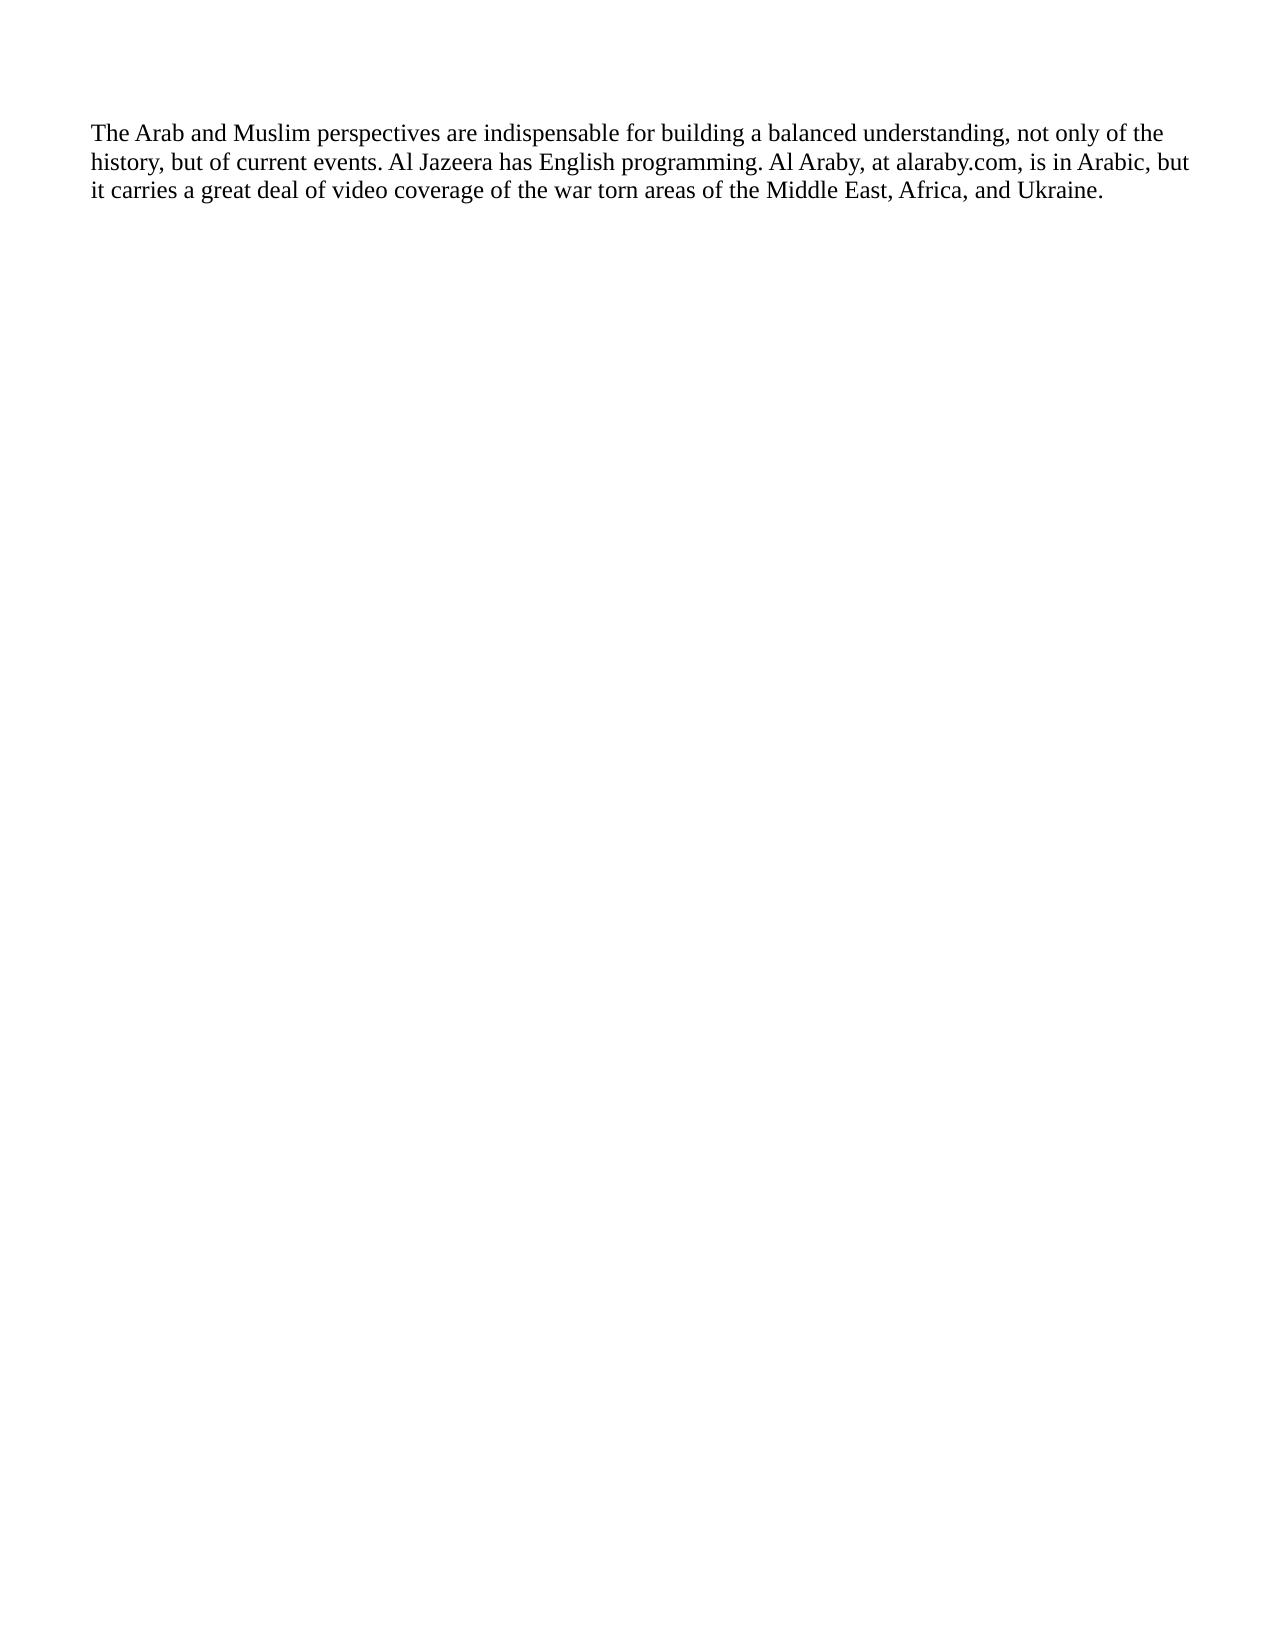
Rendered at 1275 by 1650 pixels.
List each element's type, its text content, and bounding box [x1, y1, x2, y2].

text The Arab and Muslim perspectives are indispensable for building a balanced understanding, not only of the history, but of current events. Al Jazeera has English programming. Al Araby, at alaraby.com, is in Arabic, but it carries a great deal of video coverage of the war torn areas of the Middle East, Africa, and Ukraine. [91, 118, 1206, 204]
